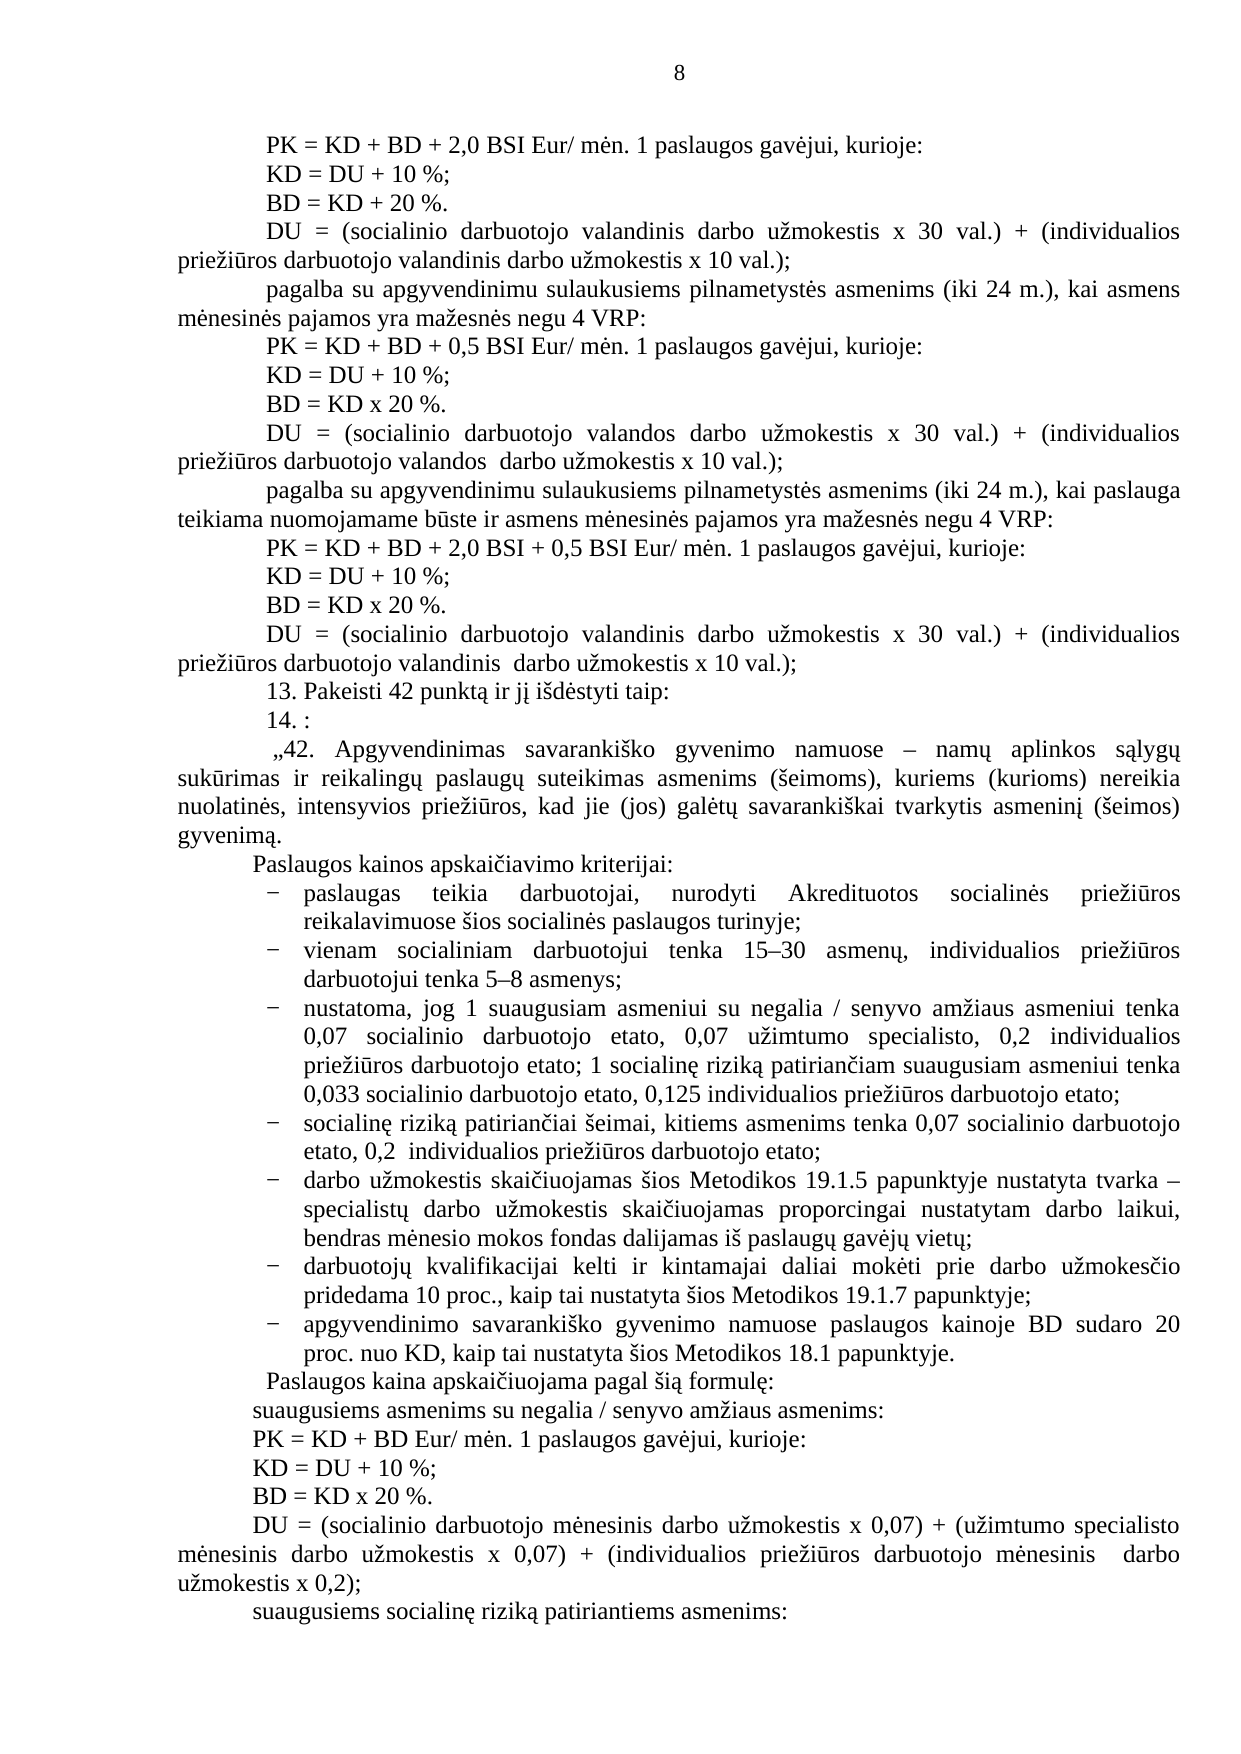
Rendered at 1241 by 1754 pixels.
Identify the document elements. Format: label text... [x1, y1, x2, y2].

text − socialinę riziką patiriančiai šeimai, kitiems asmenims tenka 0,07 socialinio darbuotojo etato, 0,2 individualios priežiūros darbuotojo etato; [266, 1108, 1181, 1165]
text DU = (socialinio darbuotojo valandinis darbo užmokestis x 30 val.) + (individualios priežiūros darbuotojo valandinis darbo užmokestis x 10 val.); [177, 619, 1181, 676]
text − darbo užmokestis skaičiuojamas šios Metodikos 19.1.5 papunktyje nustatyta tvarka – specialistų darbo užmokestis skaičiuojamas proporcingai nustatytam darbo laikui, bendras mėnesio mokos fondas dalijamas iš paslaugų gavėjų vietų; [266, 1165, 1181, 1251]
text KD = DU + 10 %; [177, 561, 1181, 590]
text − nustatoma, jog 1 suaugusiam asmeniui su negalia / senyvo amžiaus asmeniui tenka 0,07 socialinio darbuotojo etato, 0,07 užimtumo specialisto, 0,2 individualios priežiūros darbuotojo etato; 1 socialinę riziką patiriančiam suaugusiam asmeniui tenka 0,033 socialinio darbuotojo etato, 0,125 individualios priežiūros darbuotojo etato; [266, 993, 1181, 1108]
text PK = KD + BD + 2,0 BSI + 0,5 BSI Eur/ mėn. 1 paslaugos gavėjui, kurioje: [177, 533, 1181, 561]
text DU = (socialinio darbuotojo valandinis darbo užmokestis x 30 val.) + (individualios priežiūros darbuotojo valandinis darbo užmokestis x 10 val.); [177, 216, 1181, 274]
text suaugusiems asmenims su negalia / senyvo amžiaus asmenims: [252, 1395, 1181, 1424]
text Paslaugos kaina apskaičiuojama pagal šią formulę: [191, 1366, 1181, 1395]
text BD = KD x 20 %. [177, 389, 1181, 418]
text suaugusiems socialinę riziką patiriantiems asmenims: [177, 1596, 1181, 1625]
text Paslaugos kainos apskaičiavimo kriterijai: [177, 849, 1181, 878]
text BD = KD + 20 %. [177, 188, 1181, 216]
text „42. Apgyvendinimas savarankiško gyvenimo namuose – namų aplinkos sąlygų sukūrimas ir reikalingų paslaugų suteikimas asmenims (šeimoms), kuriems (kurioms) nereikia nuolatinės, intensyvios priežiūros, kad jie (jos) galėtų savarankiškai tvarkytis asmeninį (šeimos) gyvenimą. [177, 734, 1181, 849]
text − apgyvendinimo savarankiško gyvenimo namuose paslaugos kainoje BD sudaro 20 proc. nuo KD, kaip tai nustatyta šios Metodikos 18.1 papunktyje. [266, 1309, 1181, 1366]
text DU = (socialinio darbuotojo mėnesinis darbo užmokestis x 0,07) + (užimtumo specialisto mėnesinis darbo užmokestis x 0,07) + (individualios priežiūros darbuotojo mėnesinis darbo užmokestis x 0,2); [177, 1510, 1181, 1596]
text − darbuotojų kvalifikacijai kelti ir kintamajai daliai mokėti prie darbo užmokesčio pridedama 10 proc., kaip tai nustatyta šios Metodikos 19.1.7 papunktyje; [266, 1251, 1181, 1309]
text KD = DU + 10 %; [177, 1453, 1181, 1481]
text − vienam socialiniam darbuotojui tenka 15–30 asmenų, individualios priežiūros darbuotojui tenka 5–8 asmenys; [266, 935, 1181, 993]
text DU = (socialinio darbuotojo valandos darbo užmokestis x 30 val.) + (individualios priežiūros darbuotojo valandos darbo užmokestis x 10 val.); [177, 418, 1181, 475]
text 14. : [177, 705, 1181, 734]
text BD = KD x 20 %. [177, 590, 1181, 619]
text PK = KD + BD Eur/ mėn. 1 paslaugos gavėjui, kurioje: [177, 1424, 1181, 1453]
text KD = DU + 10 %; [177, 159, 1181, 188]
text PK = KD + BD + 0,5 BSI Eur/ mėn. 1 paslaugos gavėjui, kurioje: [177, 331, 1181, 360]
text 13. Pakeisti 42 punktą ir jį išdėstyti taip: [177, 676, 1181, 705]
text pagalba su apgyvendinimu sulaukusiems pilnametystės asmenims (iki 24 m.), kai paslauga teikiama nuomojamame būste ir asmens mėnesinės pajamos yra mažesnės negu 4 VRP: [177, 475, 1181, 533]
text KD = DU + 10 %; [177, 360, 1181, 389]
text − paslaugas teikia darbuotojai, nurodyti Akredituotos socialinės priežiūros reikalavimuose šios socialinės paslaugos turinyje; [266, 878, 1181, 935]
text PK = KD + BD + 2,0 BSI Eur/ mėn. 1 paslaugos gavėjui, kurioje: [177, 130, 1181, 159]
text BD = KD x 20 %. [177, 1481, 1181, 1510]
text pagalba su apgyvendinimu sulaukusiems pilnametystės asmenims (iki 24 m.), kai asmens mėnesinės pajamos yra mažesnės negu 4 VRP: [177, 274, 1181, 331]
